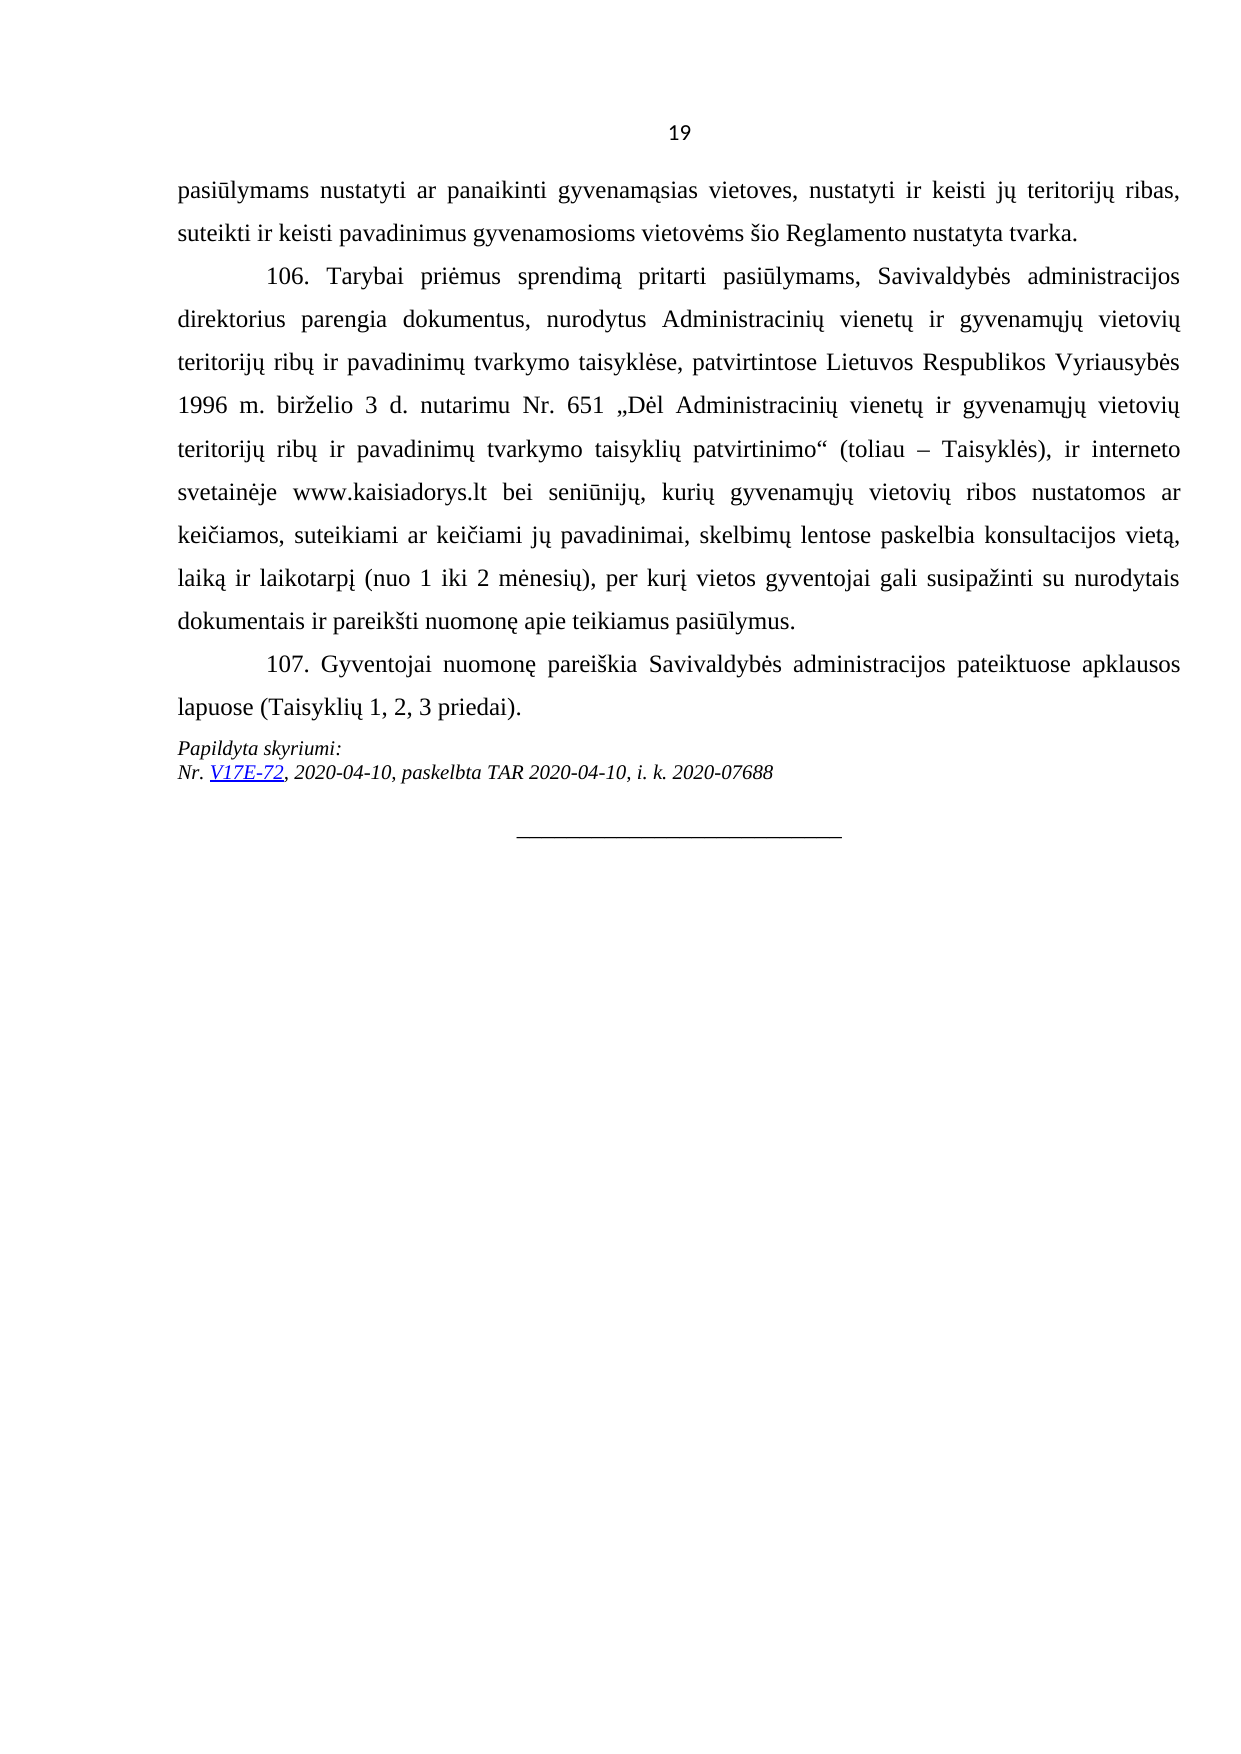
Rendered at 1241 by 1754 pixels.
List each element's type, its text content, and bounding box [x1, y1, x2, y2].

text Papildyta skyriumi: [177, 736, 1181, 759]
text Nr. V17E-72, 2020-04-10, paskelbta TAR 2020-04-10, i. k. 2020-07688 [177, 759, 1181, 784]
text pasiūlymams nustatyti ar panaikinti gyvenamąsias vietoves, nustatyti ir keisti jų teritorijų ribas, suteikti ir keisti pavadinimus gyvenamosioms vietovėms šio Reglamento nustatyta tvarka. [177, 175, 1181, 247]
text 106. Tarybai priėmus sprendimą pritarti pasiūlymams, Savivaldybės administracijos direktorius parengia dokumentus, nurodytus Administracinių vienetų ir gyvenamųjų vietovių teritorijų ribų ir pavadinimų tvarkymo taisyklėse, patvirtintose Lietuvos Respublikos Vyriausybės 1996 m. birželio 3 d. nutarimu Nr. 651 „Dėl Administracinių vienetų ir gyvenamųjų vietovių teritorijų ribų ir pavadinimų tvarkymo taisyklių patvirtinimo“ (toliau – Taisyklės), ir interneto svetainėje www.kaisiadorys.lt bei seniūnijų, kurių gyvenamųjų vietovių ribos nustatomos ar keičiamos, suteikiami ar keičiami jų pavadinimai, skelbimų lentose paskelbia konsultacijos vietą, laiką ir laikotarpį (nuo 1 iki 2 mėnesių), per kurį vietos gyventojai gali susipažinti su nurodytais dokumentais ir pareikšti nuomonę apie teikiamus pasiūlymus. [177, 261, 1181, 635]
text __________________________ [177, 812, 1181, 841]
text 107. Gyventojai nuomonę pareiškia Savivaldybės administracijos pateiktuose apklausos lapuose (Taisyklių 1, 2, 3 priedai). [177, 649, 1181, 721]
